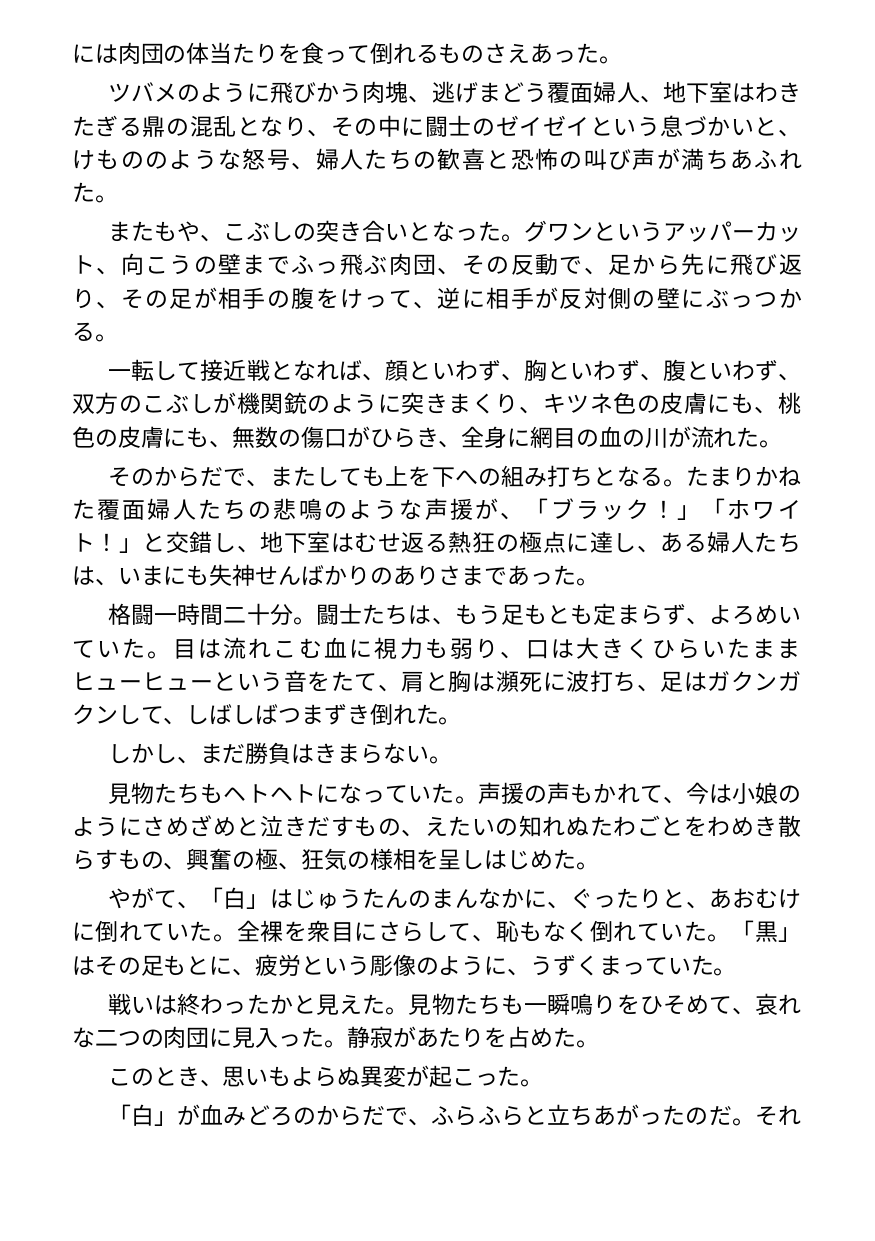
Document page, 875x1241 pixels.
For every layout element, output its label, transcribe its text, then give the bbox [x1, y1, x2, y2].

text 一転して接近戦となれば、顔といわず、胸といわず、腹といわず、双方のこぶしが機関銃のように突きまくり、キツネ色の皮膚にも、桃色の皮膚にも、無数の傷口がひらき、全身に網目の血の川が流れた。 [72, 353, 802, 453]
text 見物たちもヘトヘトになっていた。声援の声もかれて、今は小娘のようにさめざめと泣きだすもの、えたいの知れぬたわごとをわめき散らすもの、興奮の極、狂気の様相を呈しはじめた。 [72, 775, 802, 875]
text そのからだで、またしても上を下への組み打ちとなる。たまりかねた覆面婦人たちの悲鳴のような声援が、「ブラック！」「ホワイト！」と交錯し、地下室はむせ返る熱狂の極点に達し、ある婦人たちは、いまにも失神せんばかりのありさまであった。 [72, 458, 802, 591]
text には肉団の体当たりを食って倒れるものさえあった。 [72, 36, 802, 69]
text ツバメのように飛びかう肉塊、逃げまどう覆面婦人、地下室はわきたぎる鼎の混乱となり、その中に闘士のゼイゼイという息づかいと、けもののような怒号、婦人たちの歓喜と恐怖の叫び声が満ちあふれた。 [72, 75, 802, 208]
text やがて、「白」はじゅうたんのまんなかに、ぐったりと、あおむけに倒れていた。全裸を衆目にさらして、恥もなく倒れていた。「黒」はその足もとに、疲労という彫像のように、うずくまっていた。 [72, 881, 802, 981]
text 格闘一時間二十分。闘士たちは、もう足もとも定まらず、よろめいていた。目は流れこむ血に視力も弱り、口は大きくひらいたままヒューヒューという音をたて、肩と胸は瀕死に波打ち、足はガクンガクンして、しばしばつまずき倒れた。 [72, 597, 802, 730]
text このとき、思いもよらぬ異変が起こった。 [72, 1059, 802, 1092]
text 戦いは終わったかと見えた。見物たちも一瞬鳴りをひそめて、哀れな二つの肉団に見入った。静寂があたりを占めた。 [72, 987, 802, 1053]
text 「白」が血みどろのからだで、ふらふらと立ちあがったのだ。それ [72, 1098, 802, 1131]
text しかし、まだ勝負はきまらない。 [72, 736, 802, 769]
text またもや、こぶしの突き合いとなった。グワンというアッパーカット、向こうの壁までふっ飛ぶ肉団、その反動で、足から先に飛び返り、その足が相手の腹をけって、逆に相手が反対側の壁にぶっつかる。 [72, 214, 802, 347]
